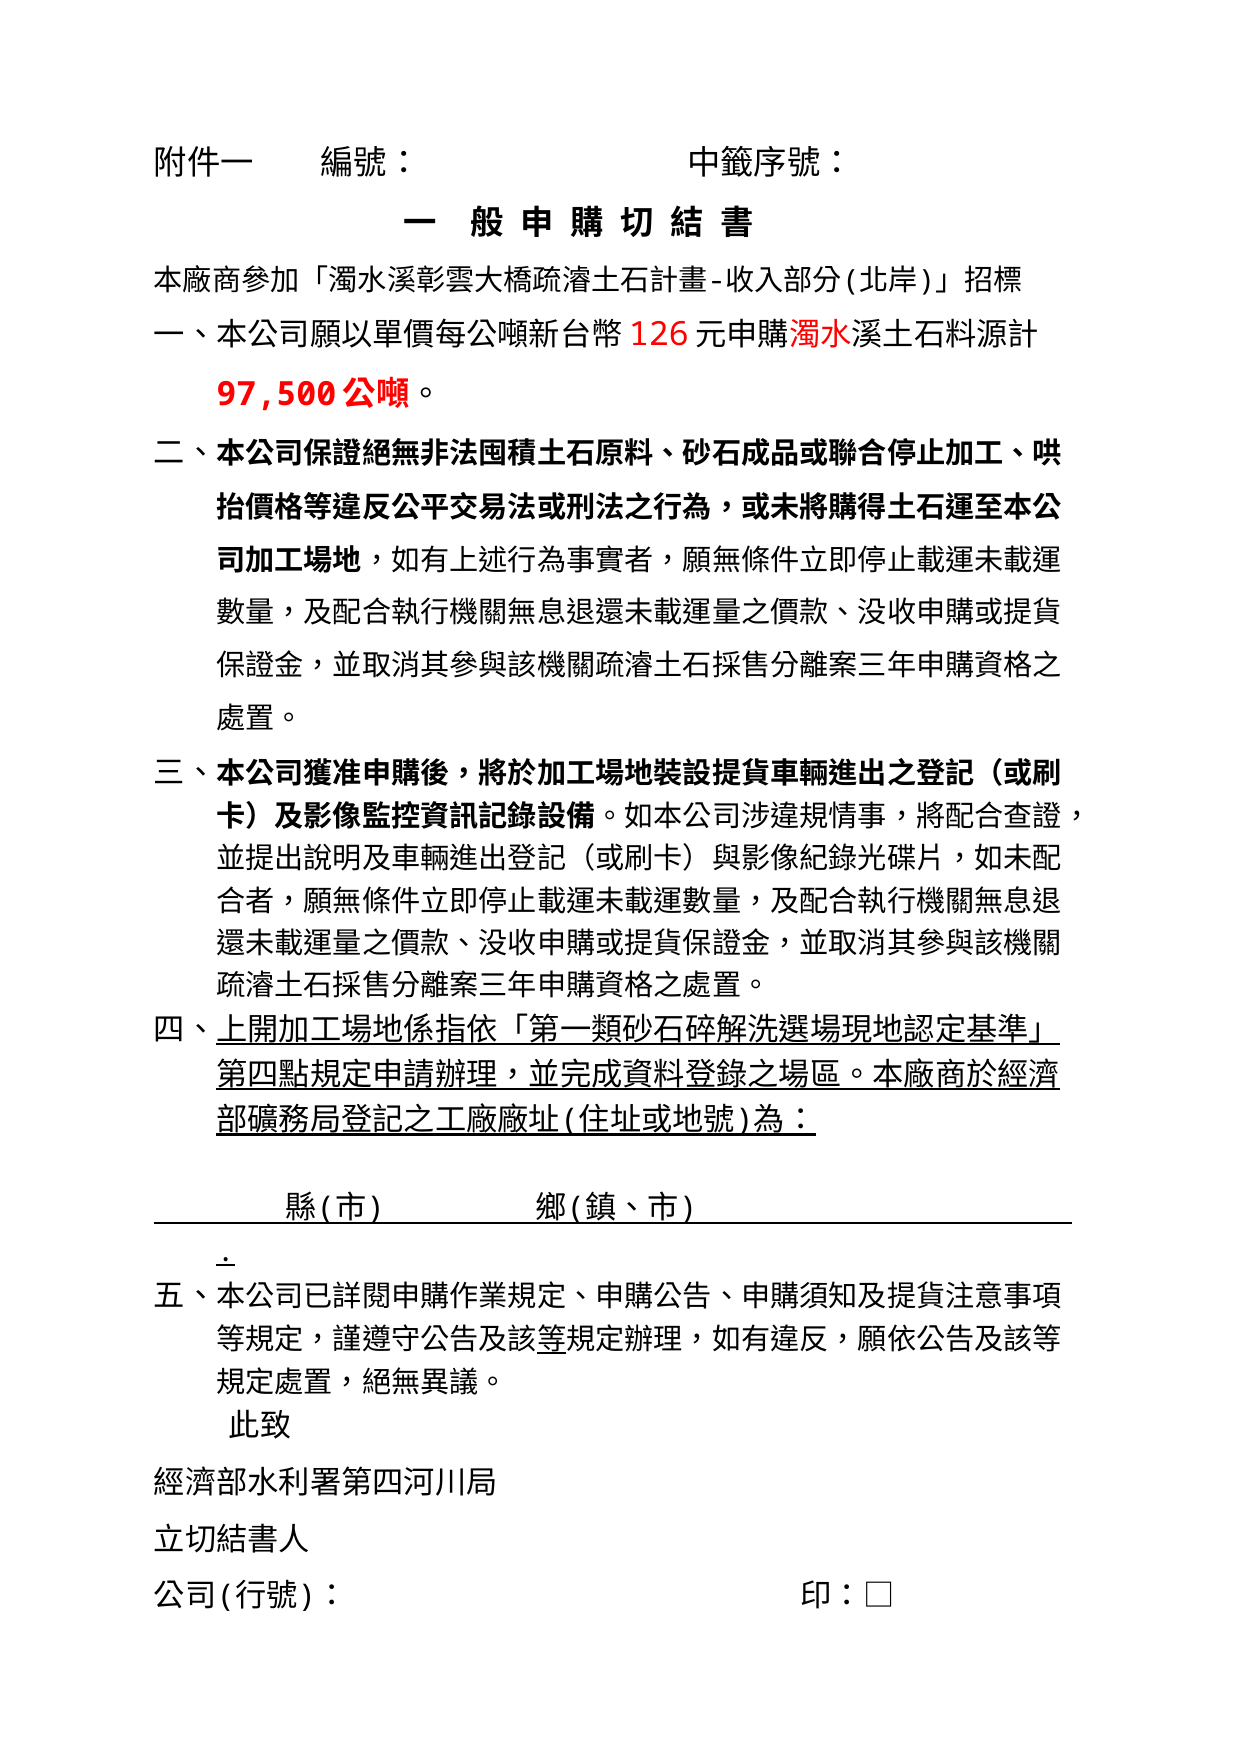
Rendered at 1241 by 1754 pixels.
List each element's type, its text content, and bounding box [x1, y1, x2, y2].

text 立切結書人 [153, 1514, 1087, 1559]
text 一、本公司願以單價每公噸新台幣126元申購濁水溪土石料源計97,500公噸。 [153, 309, 1087, 416]
text 附件一 編號： 中籤序號： [153, 136, 1087, 184]
text 此致 [153, 1400, 1087, 1446]
text 本廠商參加「濁水溪彰雲大橋疏濬土石計畫-收入部分(北岸)」招標 [153, 256, 1087, 299]
text 二、本公司保證絕無非法囤積土石原料、砂石成品或聯合停止加工、哄抬價格等違反公平交易法或刑法之行為，或未將購得土石運至本公司加工場地，如有上述行為事實者，願無條件立即停止載運未載運數量，及配合執行機關無息退還未載運量之價款、没收申購或提貨保證金，並取消其參與該機關疏濬土石採售分離案三年申購資格之處置。 [153, 428, 1087, 737]
text 四、上開加工場地係指依「第一類砂石碎解洗選場現地認定基準」第四點規定申請辦理，並完成資料登錄之場區。本廠商於經濟部礦務局登記之工廠廠址(住址或地號)為： [153, 1004, 1087, 1140]
text 公司(行號)： 印：□ [153, 1570, 1087, 1616]
text 一 般 申 購 切 結 書 [153, 196, 1087, 244]
text 三、本公司獲准申購後，將於加工場地裝設提貨車輛進出之登記（或刷卡）及影像監控資訊記錄設備。如本公司涉違規情事，將配合查證，並提出說明及車輛進出登記（或刷卡）與影像紀錄光碟片，如未配合者，願無條件立即停止載運未載運數量，及配合執行機關無息退還未載運量之價款、没收申購或提貨保證金，並取消其參與該機關疏濬土石採售分離案三年申購資格之處置。 [153, 747, 1087, 1004]
text 經濟部水利署第四河川局 [153, 1457, 1087, 1502]
text 縣(市) 鄉(鎮、市) . [153, 1183, 1087, 1271]
text 五、本公司已詳閱申購作業規定、申購公告、申購須知及提貨注意事項等規定，謹遵守公告及該等規定辦理，如有違反，願依公告及該等規定處置，絕無異議。 [153, 1271, 1087, 1400]
